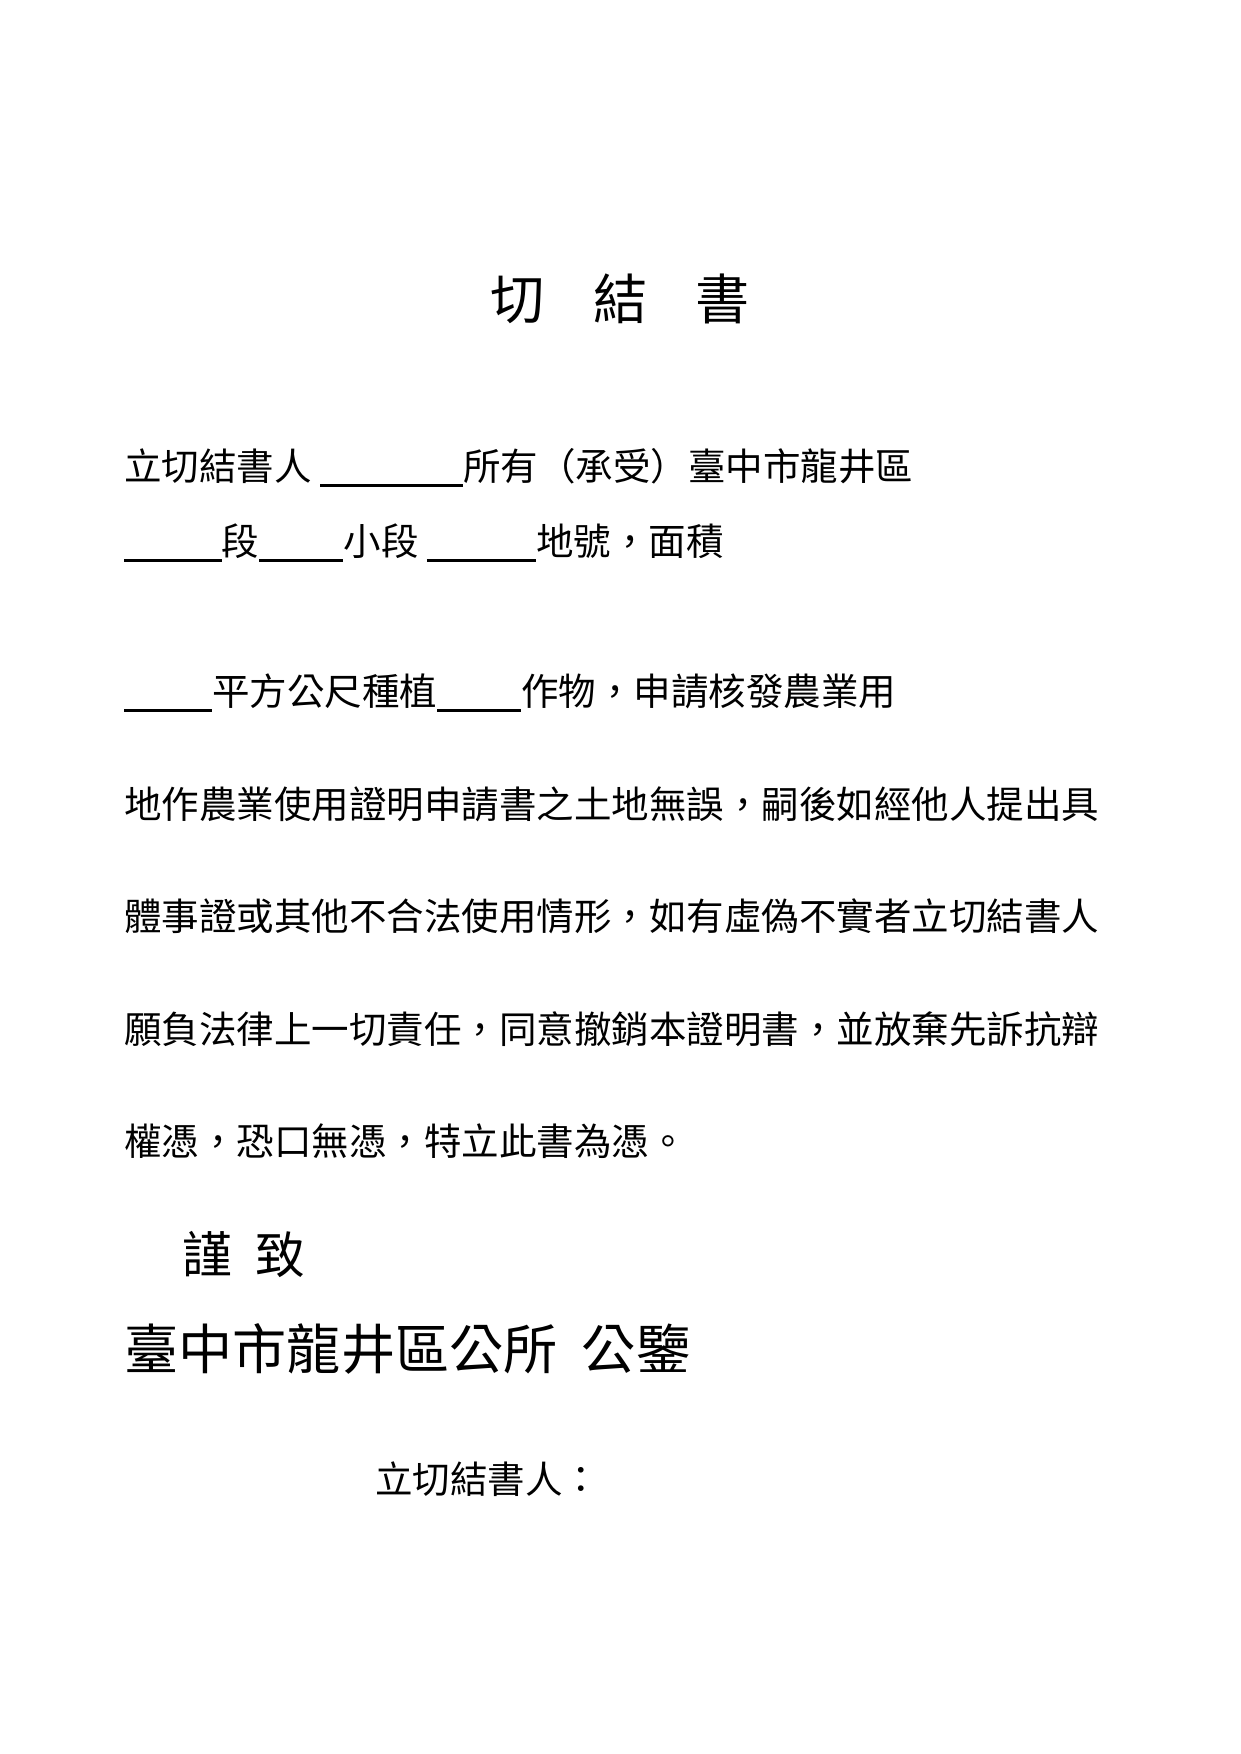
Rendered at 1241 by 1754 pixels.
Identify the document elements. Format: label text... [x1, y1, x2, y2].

text 謹 致 [124, 1214, 1116, 1289]
text 臺中市龍井區公所 公鑒 [124, 1289, 1116, 1402]
text 體事證或其他不合法使用情形，如有虛偽不實者立切結書人 [124, 877, 1116, 952]
text 立切結書人 所有（承受）臺中市龍井區 段 小段 地號，面積 [124, 427, 1116, 577]
text 切 結 書 [124, 239, 1116, 352]
text 立切結書人： [249, 1439, 1116, 1514]
text 平方公尺種植 作物，申請核發農業用 [124, 577, 1116, 727]
text 權憑，恐口無憑，特立此書為憑。 [124, 1102, 1116, 1177]
text 地作農業使用證明申請書之土地無誤，嗣後如經他人提出具 [124, 764, 1116, 839]
text 願負法律上一切責任，同意撤銷本證明書，並放棄先訴抗辯 [124, 989, 1116, 1064]
